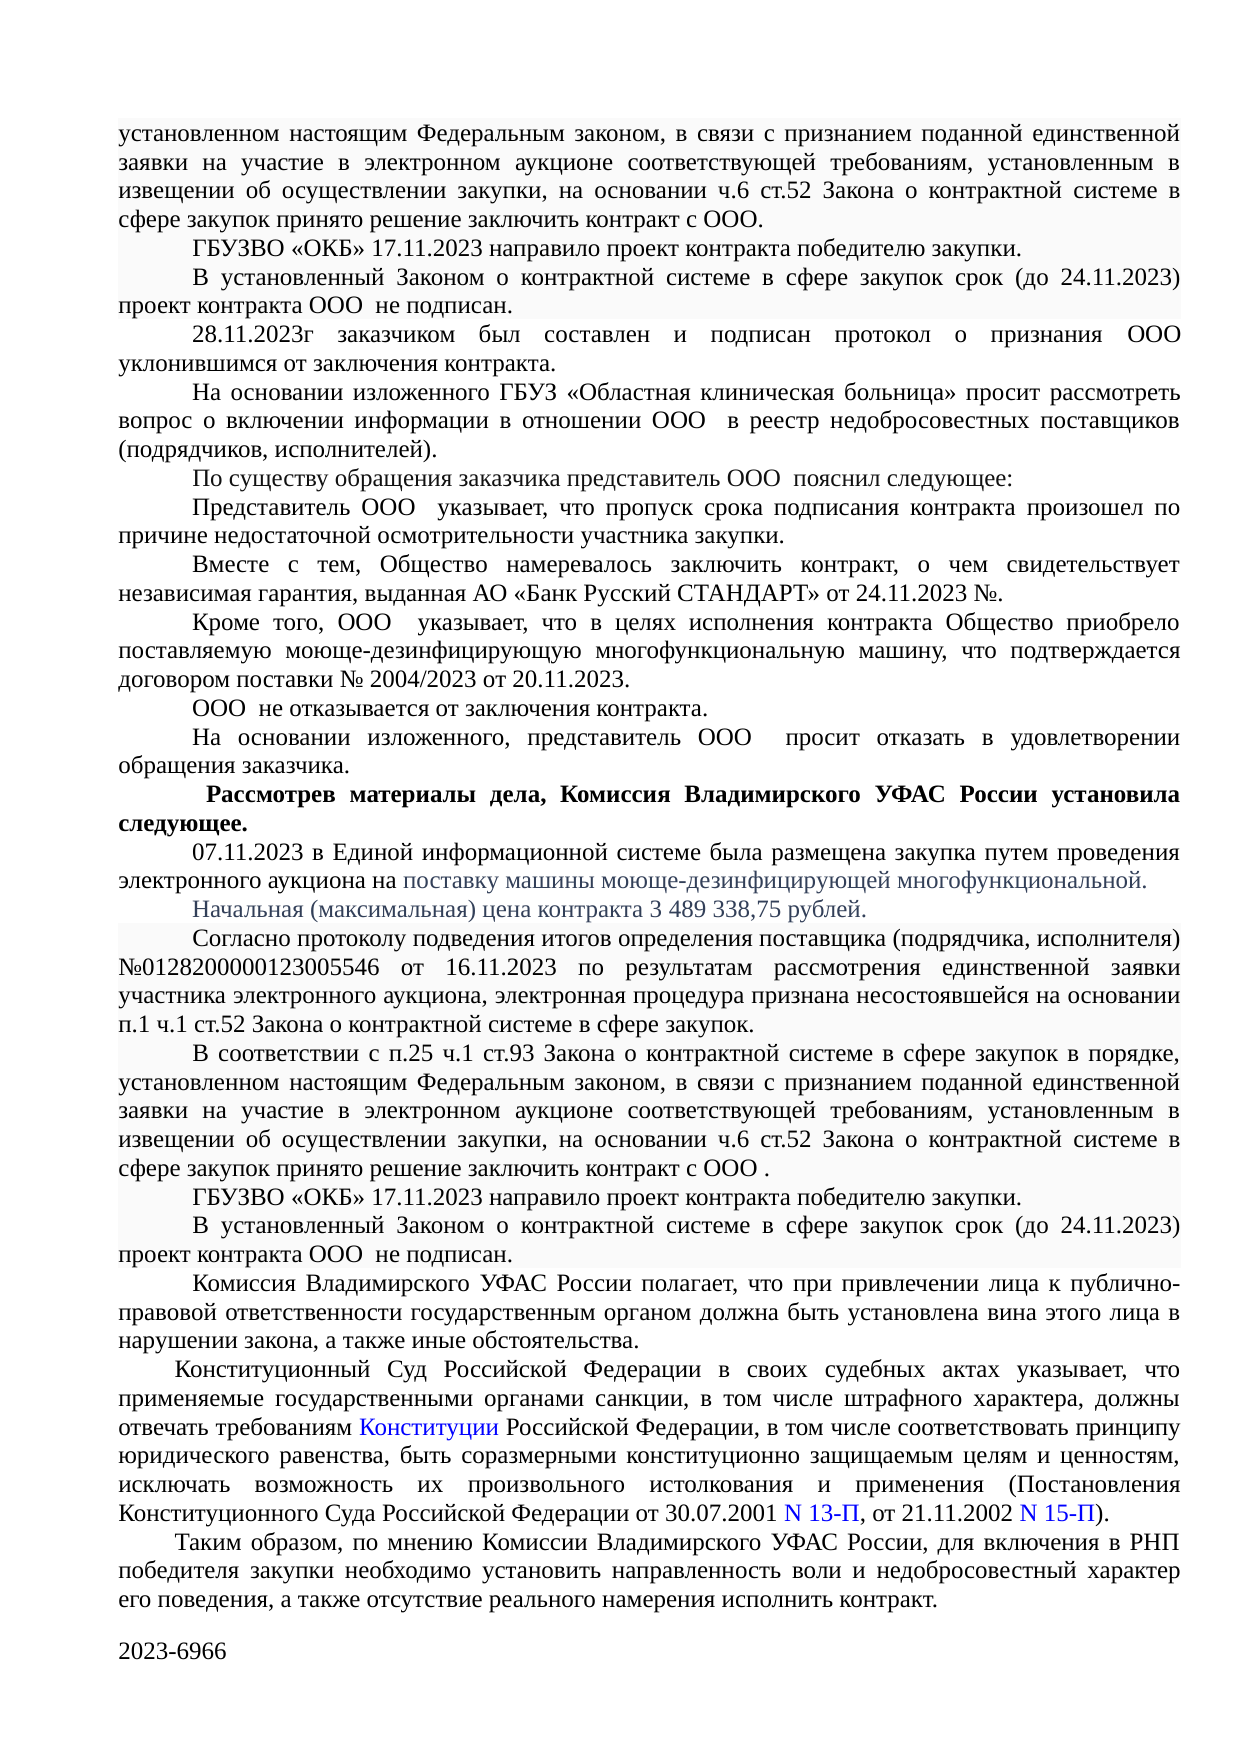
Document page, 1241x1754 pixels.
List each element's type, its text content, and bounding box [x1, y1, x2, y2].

text Вместе с тем, Общество намеревалось заключить контракт, о чем свидетельствует независимая гарантия, выданная АО «Банк Русский СТАНДАРТ» от 24.11.2023 №. [118, 549, 1181, 607]
text Начальная (максимальная) цена контракта 3 489 338,75 рублей. [118, 894, 1181, 923]
text По существу обращения заказчика представитель ООО пояснил следующее: [118, 463, 1181, 492]
text На основании изложенного ГБУЗ «Областная клиническая больница» просит рассмотреть вопрос о включении информации в отношении ООО в реестр недобросовестных поставщиков (подрядчиков, исполнителей). [118, 377, 1181, 463]
text ГБУЗВО «ОКБ» 17.11.2023 направило проект контракта победителю закупки. [118, 1182, 1181, 1211]
text ООО не отказывается от заключения контракта. [118, 693, 1181, 722]
text В установленный Законом о контрактной системе в сфере закупок срок (до 24.11.2023) проект контракта ООО не подписан. [118, 1211, 1181, 1268]
text 28.11.2023г заказчиком был составлен и подписан протокол о признания ООО уклонившимся от заключения контракта. [118, 319, 1181, 377]
text Таким образом, по мнению Комиссии Владимирского УФАС России, для включения в РНП победителя закупки необходимо установить направленность воли и недобросовестный характер его поведения, а также отсутствие реального намерения исполнить контракт. [118, 1527, 1181, 1613]
text Конституционный Суд Российской Федерации в своих судебных актах указывает, что применяемые государственными органами санкции, в том числе штрафного характера, должны отвечать требованиям Конституции Российской Федерации, в том числе соответствовать принципу юридического равенства, быть соразмерными конституционно защищаемым целям и ценностям, исключать возможность их произвольного истолкования и применения (Постановления Конституционного Суда Российской Федерации от 30.07.2001 N 13-П, от 21.11.2002 N 15-П). [118, 1354, 1181, 1527]
text 07.11.2023 в Единой информационной системе была размещена закупка путем проведения электронного аукциона на поставку машины моюще-дезинфицирующей многофункциональной. [118, 837, 1181, 894]
text На основании изложенного, представитель ООО просит отказать в удовлетворении обращения заказчика. [118, 722, 1181, 779]
text Согласно протоколу подведения итогов определения поставщика (подрядчика, исполнителя) №0128200000123005546 от 16.11.2023 по результатам рассмотрения единственной заявки участника электронного аукциона, электронная процедура признана несостоявшейся на основании п.1 ч.1 ст.52 Закона о контрактной системе в сфере закупок. [118, 923, 1181, 1038]
text ГБУЗВО «ОКБ» 17.11.2023 направило проект контракта победителю закупки. [118, 233, 1181, 262]
text В установленный Законом о контрактной системе в сфере закупок срок (до 24.11.2023) проект контракта ООО не подписан. [118, 262, 1181, 319]
text Кроме того, ООО указывает, что в целях исполнения контракта Общество приобрело поставляемую моюще-дезинфицирующую многофункциональную машину, что подтверждается договором поставки № 2004/2023 от 20.11.2023. [118, 607, 1181, 693]
text установленном настоящим Федеральным законом, в связи с признанием поданной единственной заявки на участие в электронном аукционе соответствующей требованиям, установленным в извещении об осуществлении закупки, на основании ч.6 ст.52 Закона о контрактной системе в сфере закупок принято решение заключить контракт с ООО. [118, 118, 1181, 233]
text Представитель ООО указывает, что пропуск срока подписания контракта произошел по причине недостаточной осмотрительности участника закупки. [118, 492, 1181, 549]
text В соответствии с п.25 ч.1 ст.93 Закона о контрактной системе в сфере закупок в порядке, установленном настоящим Федеральным законом, в связи с признанием поданной единственной заявки на участие в электронном аукционе соответствующей требованиям, установленным в извещении об осуществлении закупки, на основании ч.6 ст.52 Закона о контрактной системе в сфере закупок принято решение заключить контракт с ООО . [118, 1038, 1181, 1182]
text Комиссия Владимирского УФАС России полагает, что при привлечении лица к публично-правовой ответственности государственным органом должна быть установлена вина этого лица в нарушении закона, а также иные обстоятельства. [118, 1268, 1181, 1354]
text Рассмотрев материалы дела, Комиссия Владимирского УФАС России установила следующее. [118, 779, 1181, 837]
